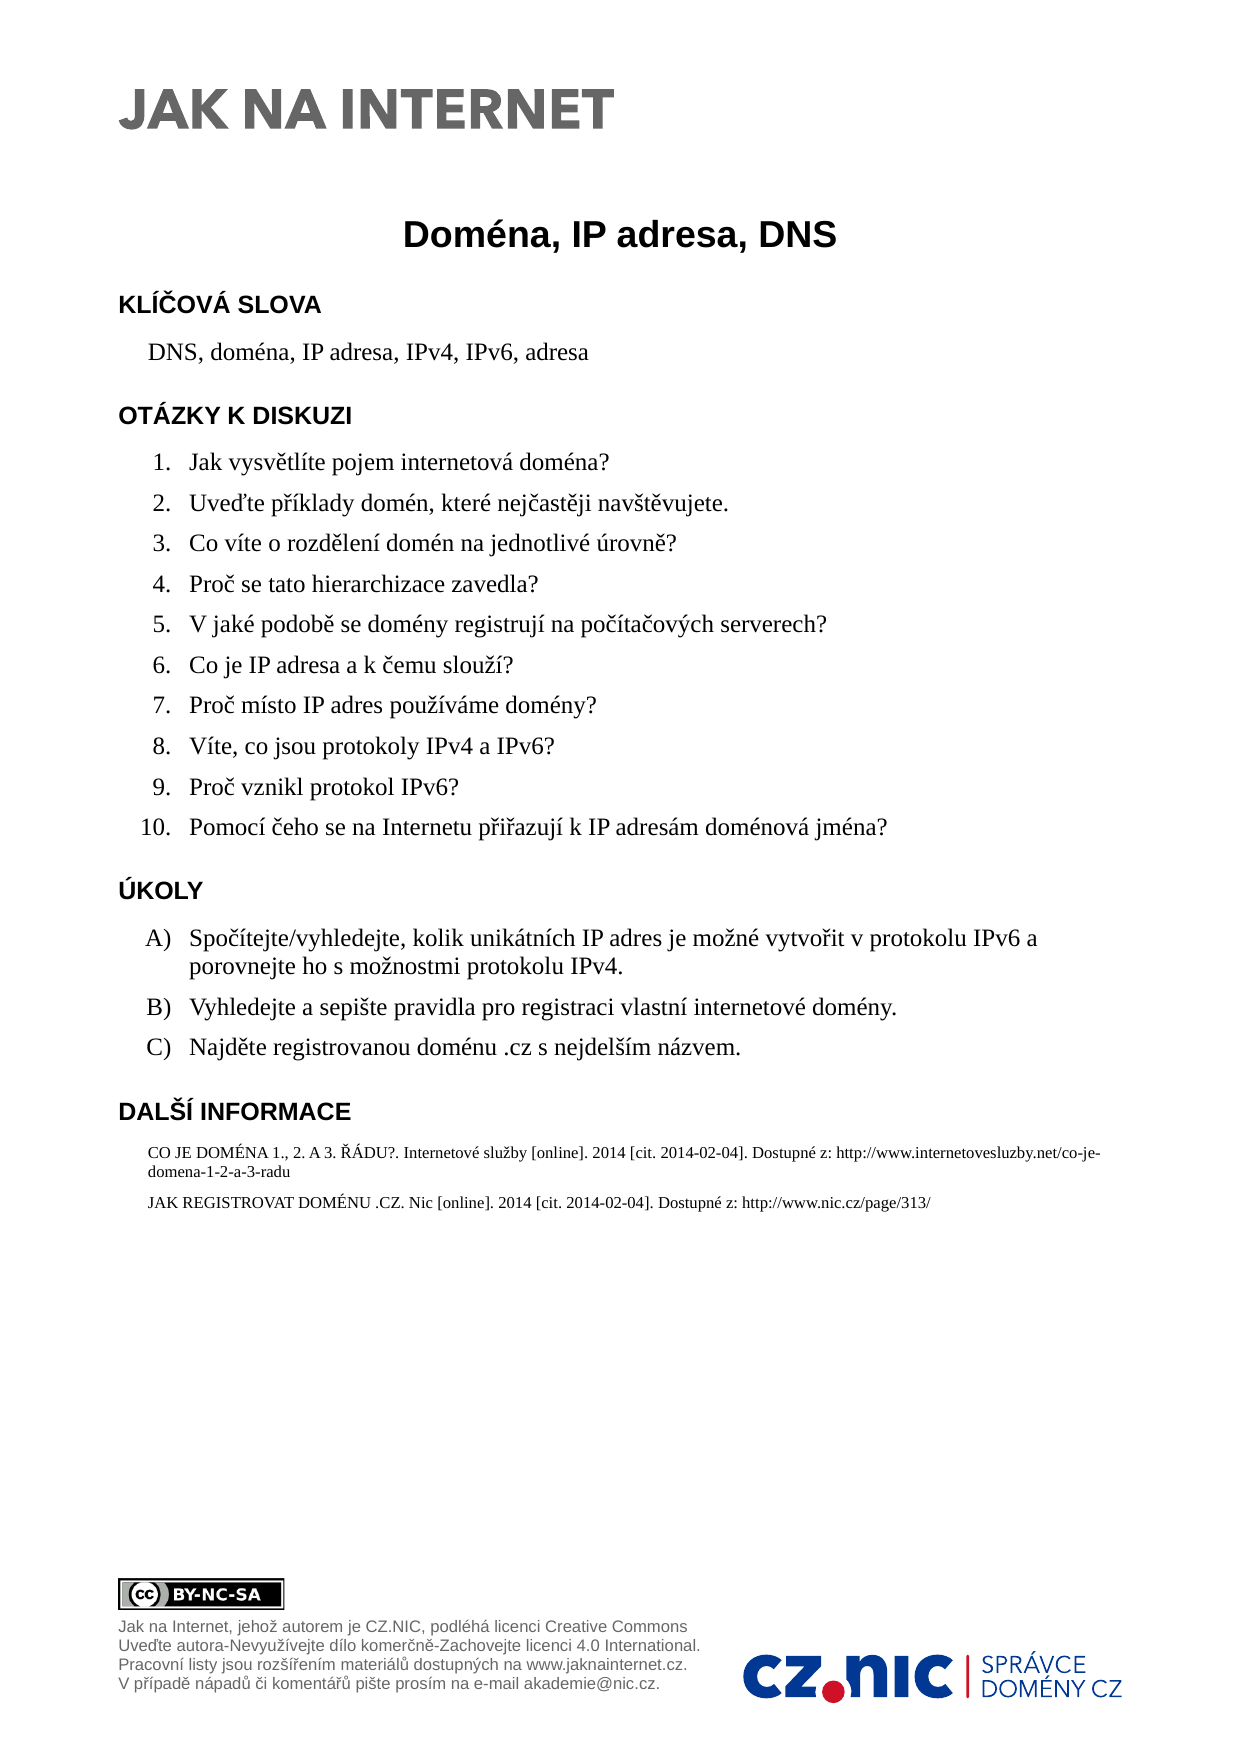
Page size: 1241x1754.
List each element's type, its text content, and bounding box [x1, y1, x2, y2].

text DNS, doména, IP adresa, IPv4, IPv6, adresa [148, 337, 1122, 366]
list Pomocí čeho se na Internetu přiřazují k IP adresám doménová jména? [171, 812, 1122, 841]
list Proč místo IP adres používáme domény? [171, 691, 1122, 719]
list Jak vysvětlíte pojem internetová doména? [171, 447, 1122, 476]
subtitle KLÍČOVÁ SLOVA [118, 290, 1122, 319]
list Spočítejte/vyhledejte, kolik unikátních IP adres je možné vytvořit v protokolu IPv6 a porovnejte ho s možnostmi protokolu IPv4. [171, 923, 1122, 980]
list Co je IP adresa a k čemu slouží? [171, 650, 1122, 679]
list Co víte o rozdělení domén na jednotlivé úrovně? [171, 528, 1122, 557]
subtitle OTÁZKY K DISKUZI [118, 401, 1122, 430]
list V jaké podobě se domény registrují na počítačových serverech? [171, 609, 1122, 638]
list Víte, co jsou protokoly IPv4 a IPv6? [171, 731, 1122, 760]
text CO JE DOMÉNA 1., 2. A 3. ŘÁDU?. Internetové služby [online]. 2014 [cit. 2014-02-04]. Dostupné z: http://www.internetovesluzby.net/co-je-domena-1-2-a-3-radu [148, 1143, 1122, 1181]
list Vyhledejte a sepište pravidla pro registraci vlastní internetové domény. [171, 992, 1122, 1021]
list Proč vznikl protokol IPv6? [171, 772, 1122, 800]
list Proč se tato hierarchizace zavedla? [171, 569, 1122, 598]
subtitle DALŠÍ INFORMACE [118, 1097, 1122, 1125]
list Najděte registrovanou doménu .cz s nejdelším názvem. [171, 1032, 1122, 1061]
text JAK REGISTROVAT DOMÉNU .CZ. Nic [online]. 2014 [cit. 2014-02-04]. Dostupné z: http://www.nic.cz/page/313/ [148, 1193, 1122, 1212]
subtitle ÚKOLY [118, 876, 1122, 905]
list Uveďte příklady domén, které nejčastěji navštěvujete. [171, 488, 1122, 517]
subtitle Doména, IP adresa, DNS [118, 212, 1122, 255]
